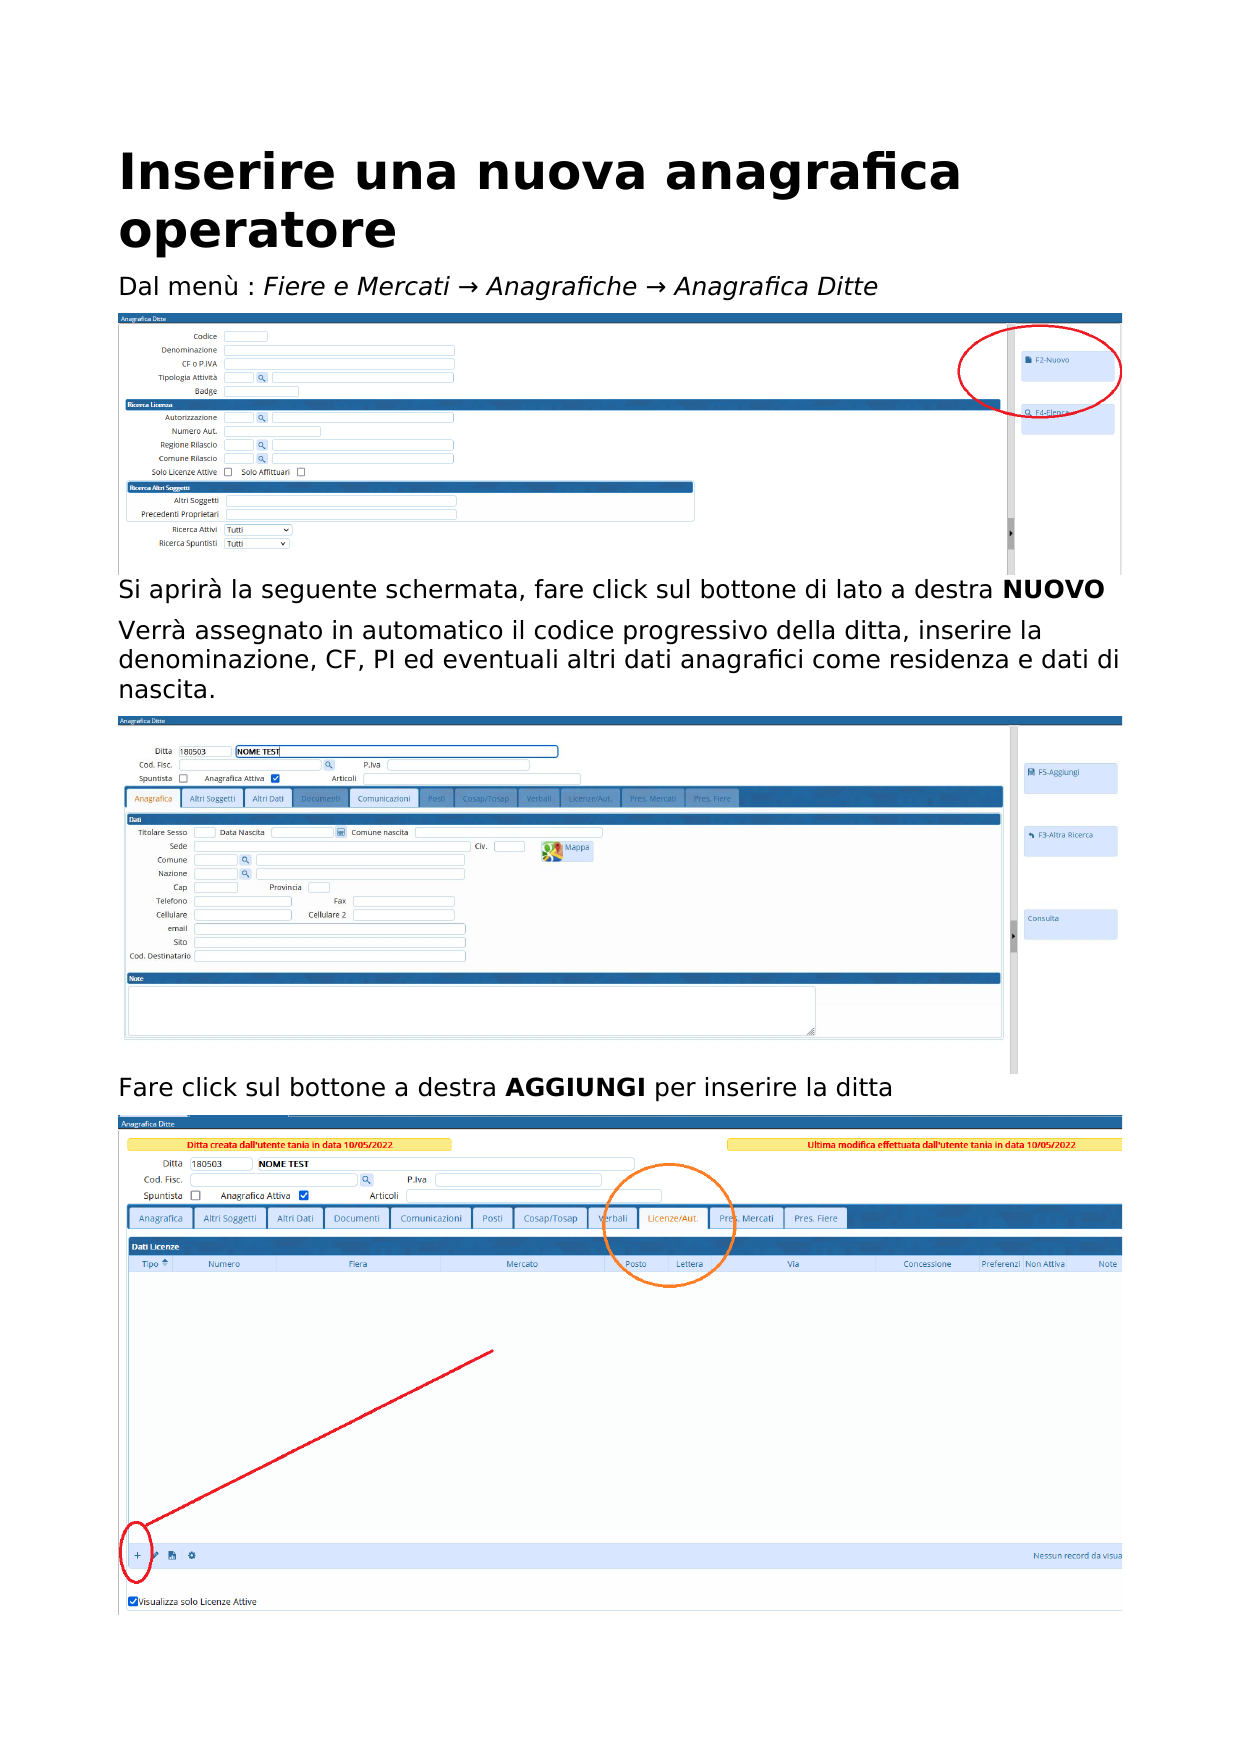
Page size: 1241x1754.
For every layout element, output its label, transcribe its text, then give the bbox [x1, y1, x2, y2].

picture [118, 313, 1123, 575]
subtitle Inserire una nuova anagrafica operatore [118, 143, 1122, 259]
picture [118, 1115, 1123, 1615]
text Si aprirà la seguente schermata, fare click sul bottone di lato a destra NUOVO [118, 575, 1122, 604]
text Fare click sul bottone a destra AGGIUNGI per inserire la ditta [118, 1074, 1122, 1103]
text Verrà assegnato in automatico il codice progressivo della ditta, inserire la denominazione, CF, PI ed eventuali altri dati anagrafici come residenza e dati di nascita. [118, 617, 1122, 704]
text Dal menù : Fiere e Mercati → Anagrafiche → Anagrafica Ditte [118, 272, 1122, 301]
picture [118, 716, 1123, 1074]
